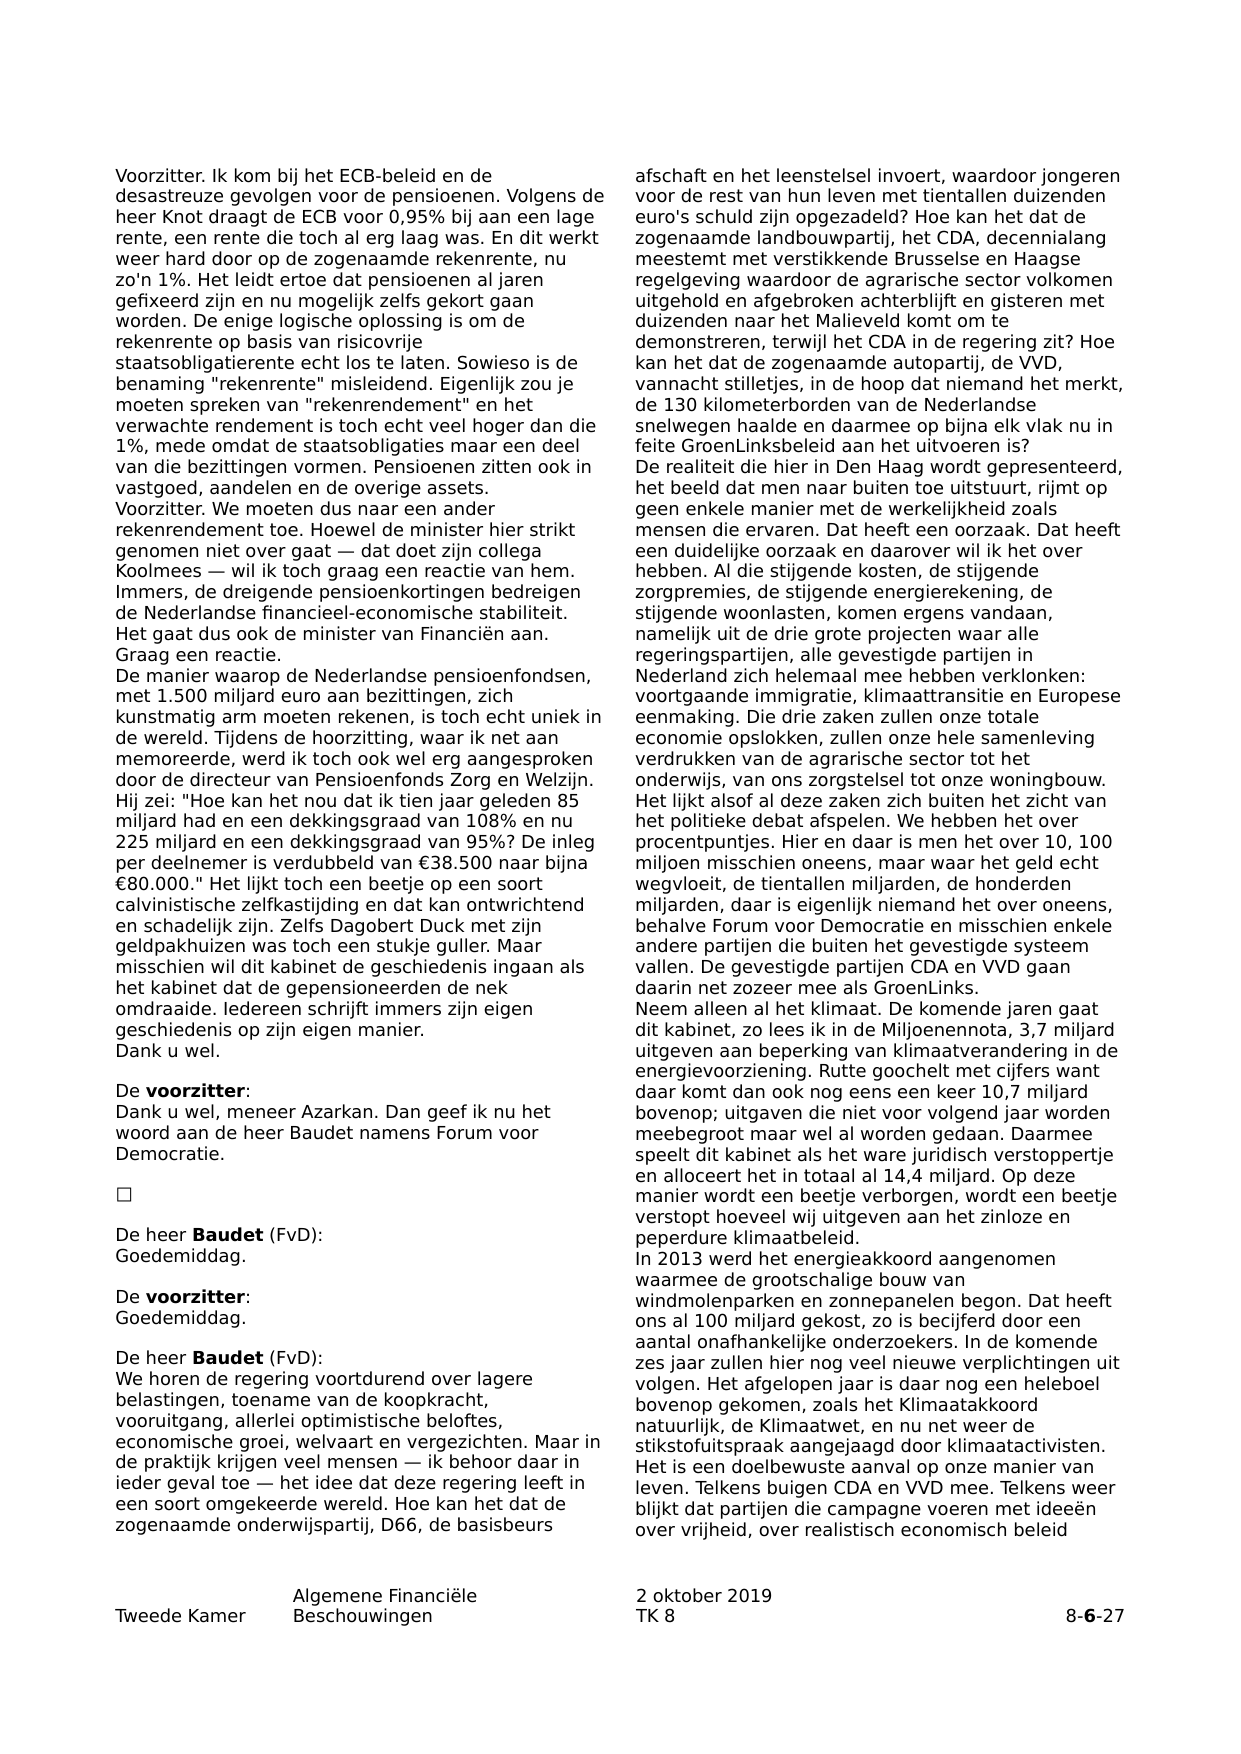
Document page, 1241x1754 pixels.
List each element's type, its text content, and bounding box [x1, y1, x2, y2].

text afschaft en het leenstelsel invoert, waardoor jongeren voor de rest van hun leven met tientallen duizenden euro's schuld zijn opgezadeld? Hoe kan het dat de zogenaamde landbouwpartij, het CDA, decennialang meestemt met verstikkende Brusselse en Haagse regelgeving waardoor de agrarische sector volkomen uitgehold en afgebroken achterblijft en gisteren met duizenden naar het Malieveld komt om te demonstreren, terwijl het CDA in de regering zit? Hoe kan het dat de zogenaamde autopartij, de VVD, vannacht stilletjes, in de hoop dat niemand het merkt, de 130 kilometerborden van de Nederlandse snelwegen haalde en daarmee op bijna elk vlak nu in feite GroenLinksbeleid aan het uitvoeren is? [635, 165, 1125, 457]
text De voorzitter: [115, 1287, 605, 1307]
text Voorzitter. Ik kom bij het ECB-beleid en de desastreuze gevolgen voor de pensioenen. Volgens de heer Knot draagt de ECB voor 0,95% bij aan een lage rente, een rente die toch al erg laag was. En dit werkt weer hard door op de zogenaamde rekenrente, nu zo'n 1%. Het leidt ertoe dat pensioenen al jaren gefixeerd zijn en nu mogelijk zelfs gekort gaan worden. De enige logische oplossing is om de rekenrente op basis van risicovrije staatsobligatierente echt los te laten. Sowieso is de benaming "rekenrente" misleidend. Eigenlijk zou je moeten spreken van "rekenrendement" en het verwachte rendement is toch echt veel hoger dan die 1%, mede omdat de staatsobligaties maar een deel van die bezittingen vormen. Pensioenen zitten ook in vastgoed, aandelen en de overige assets. [115, 165, 605, 499]
text De manier waarop de Nederlandse pensioenfondsen, met 1.500 miljard euro aan bezittingen, zich kunstmatig arm moeten rekenen, is toch echt uniek in de wereld. Tijdens de hoorzitting, waar ik net aan memoreerde, werd ik toch ook wel erg aangesproken door de directeur van Pensioenfonds Zorg en Welzijn. Hij zei: "Hoe kan het nou dat ik tien jaar geleden 85 miljard had en een dekkingsgraad van 108% en nu 225 miljard en een dekkingsgraad van 95%? De inleg per deelnemer is verdubbeld van €38.500 naar bijna €80.000." Het lijkt toch een beetje op een soort calvinistische zelfkastijding en dat kan ontwrichtend en schadelijk zijn. Zelfs Dagobert Duck met zijn geldpakhuizen was toch een stukje guller. Maar misschien wil dit kabinet de geschiedenis ingaan als het kabinet dat de gepensioneerden de nek omdraaide. Iedereen schrijft immers zijn eigen geschiedenis op zijn eigen manier. [115, 665, 605, 1040]
text ⬜ [115, 1184, 605, 1205]
text Goedemiddag. [115, 1246, 605, 1267]
text Neem alleen al het klimaat. De komende jaren gaat dit kabinet, zo lees ik in de Miljoenennota, 3,7 miljard uitgeven aan beperking van klimaatverandering in de energievoorziening. Rutte goochelt met cijfers want daar komt dan ook nog eens een keer 10,7 miljard bovenop; uitgaven die niet voor volgend jaar worden meebegroot maar wel al worden gedaan. Daarmee speelt dit kabinet als het ware juridisch verstoppertje en alloceert het in totaal al 14,4 miljard. Op deze manier wordt een beetje verborgen, wordt een beetje verstopt hoeveel wij uitgeven aan het zinloze en peperdure klimaatbeleid. [635, 999, 1125, 1249]
text De heer Baudet (FvD): [115, 1348, 605, 1369]
text In 2013 werd het energieakkoord aangenomen waarmee de grootschalige bouw van windmolenparken en zonnepanelen begon. Dat heeft ons al 100 miljard gekost, zo is becijferd door een aantal onafhankelijke onderzoekers. In de komende zes jaar zullen hier nog veel nieuwe verplichtingen uit volgen. Het afgelopen jaar is daar nog een heleboel bovenop gekomen, zoals het Klimaatakkoord natuurlijk, de Klimaatwet, en nu net weer de stikstofuitspraak aangejaagd door klimaatactivisten. Het is een doelbewuste aanval op onze manier van leven. Telkens buigen CDA en VVD mee. Telkens weer blijkt dat partijen die campagne voeren met ideeën over vrijheid, over realistisch economisch beleid [635, 1249, 1125, 1540]
text Voorzitter. We moeten dus naar een ander rekenrendement toe. Hoewel de minister hier strikt genomen niet over gaat — dat doet zijn collega Koolmees — wil ik toch graag een reactie van hem. Immers, de dreigende pensioenkortingen bedreigen de Nederlandse financieel-economische stabiliteit. Het gaat dus ook de minister van Financiën aan. Graag een reactie. [115, 499, 605, 665]
text De realiteit die hier in Den Haag wordt gepresenteerd, het beeld dat men naar buiten toe uitstuurt, rijmt op geen enkele manier met de werkelijkheid zoals mensen die ervaren. Dat heeft een oorzaak. Dat heeft een duidelijke oorzaak en daarover wil ik het over hebben. Al die stijgende kosten, de stijgende zorgpremies, de stijgende energierekening, de stijgende woonlasten, komen ergens vandaan, namelijk uit de drie grote projecten waar alle regeringspartijen, alle gevestigde partijen in Nederland zich helemaal mee hebben verklonken: voortgaande immigratie, klimaattransitie en Europese eenmaking. Die drie zaken zullen onze totale economie opslokken, zullen onze hele samenleving verdrukken van de agrarische sector tot het onderwijs, van ons zorgstelsel tot onze woningbouw. Het lijkt alsof al deze zaken zich buiten het zicht van het politieke debat afspelen. We hebben het over procentpuntjes. Hier en daar is men het over 10, 100 miljoen misschien oneens, maar waar het geld echt wegvloeit, de tientallen miljarden, de honderden miljarden, daar is eigenlijk niemand het over oneens, behalve Forum voor Democratie en misschien enkele andere partijen die buiten het gevestigde systeem vallen. De gevestigde partijen CDA en VVD gaan daarin net zozeer mee als GroenLinks. [635, 457, 1125, 999]
text Dank u wel. [115, 1040, 605, 1061]
text De voorzitter: [115, 1081, 605, 1102]
text Goedemiddag. [115, 1307, 605, 1328]
text We horen de regering voortdurend over lagere belastingen, toename van de koopkracht, vooruitgang, allerlei optimistische beloftes, economische groei, welvaart en vergezichten. Maar in de praktijk krijgen veel mensen — ik behoor daar in ieder geval toe — het idee dat deze regering leeft in een soort omgekeerde wereld. Hoe kan het dat de zogenaamde onderwijspartij, D66, de basisbeurs [115, 1369, 605, 1536]
text De heer Baudet (FvD): [115, 1225, 605, 1246]
text Dank u wel, meneer Azarkan. Dan geef ik nu het woord aan de heer Baudet namens Forum voor Democratie. [115, 1102, 605, 1164]
